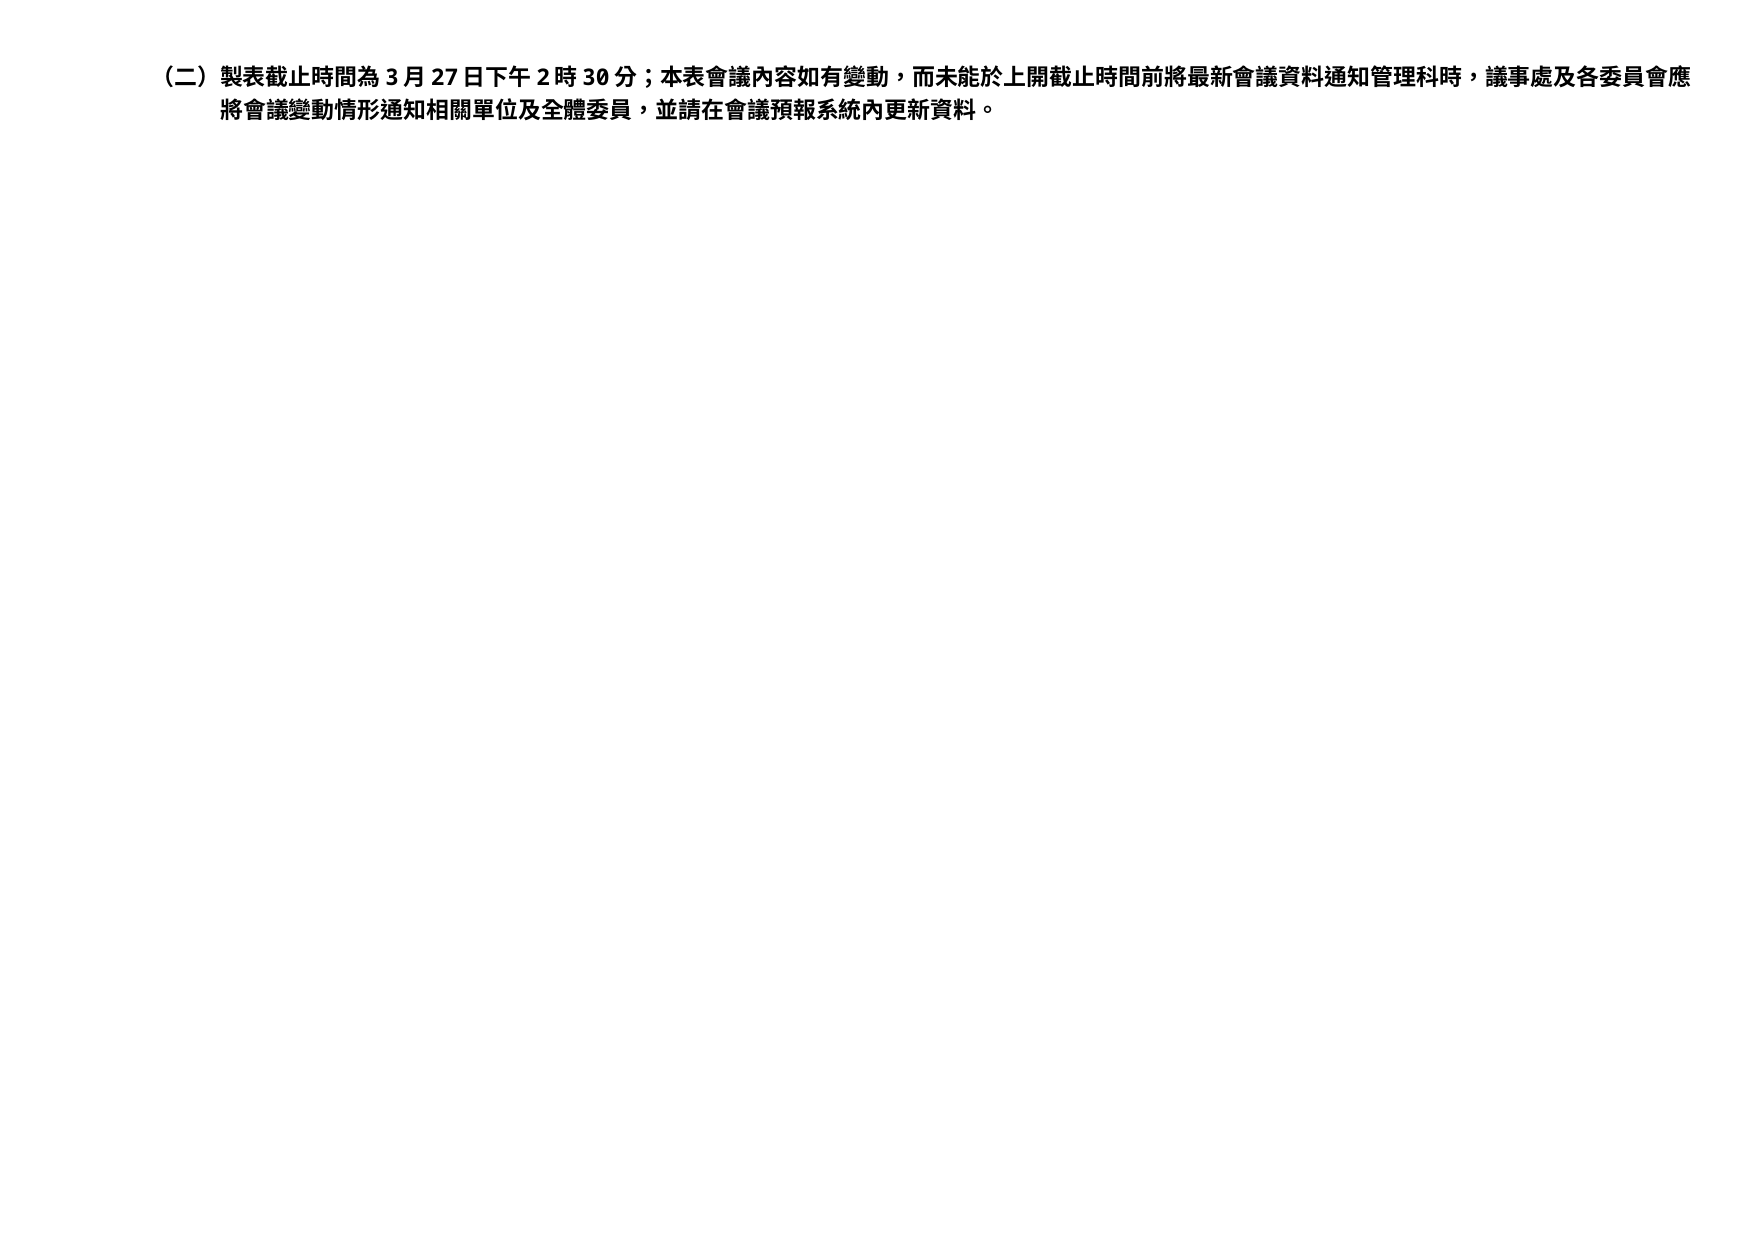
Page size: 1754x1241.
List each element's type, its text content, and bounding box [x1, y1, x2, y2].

text （二）製表截止時間為3月27日下午2時30分；本表會議內容如有變動，而未能於上開截止時間前將最新會議資料通知管理科時，議事處及各委員會應將會議變動情形通知相關單位及全體委員，並請在會議預報系統內更新資料。 [151, 59, 1695, 126]
